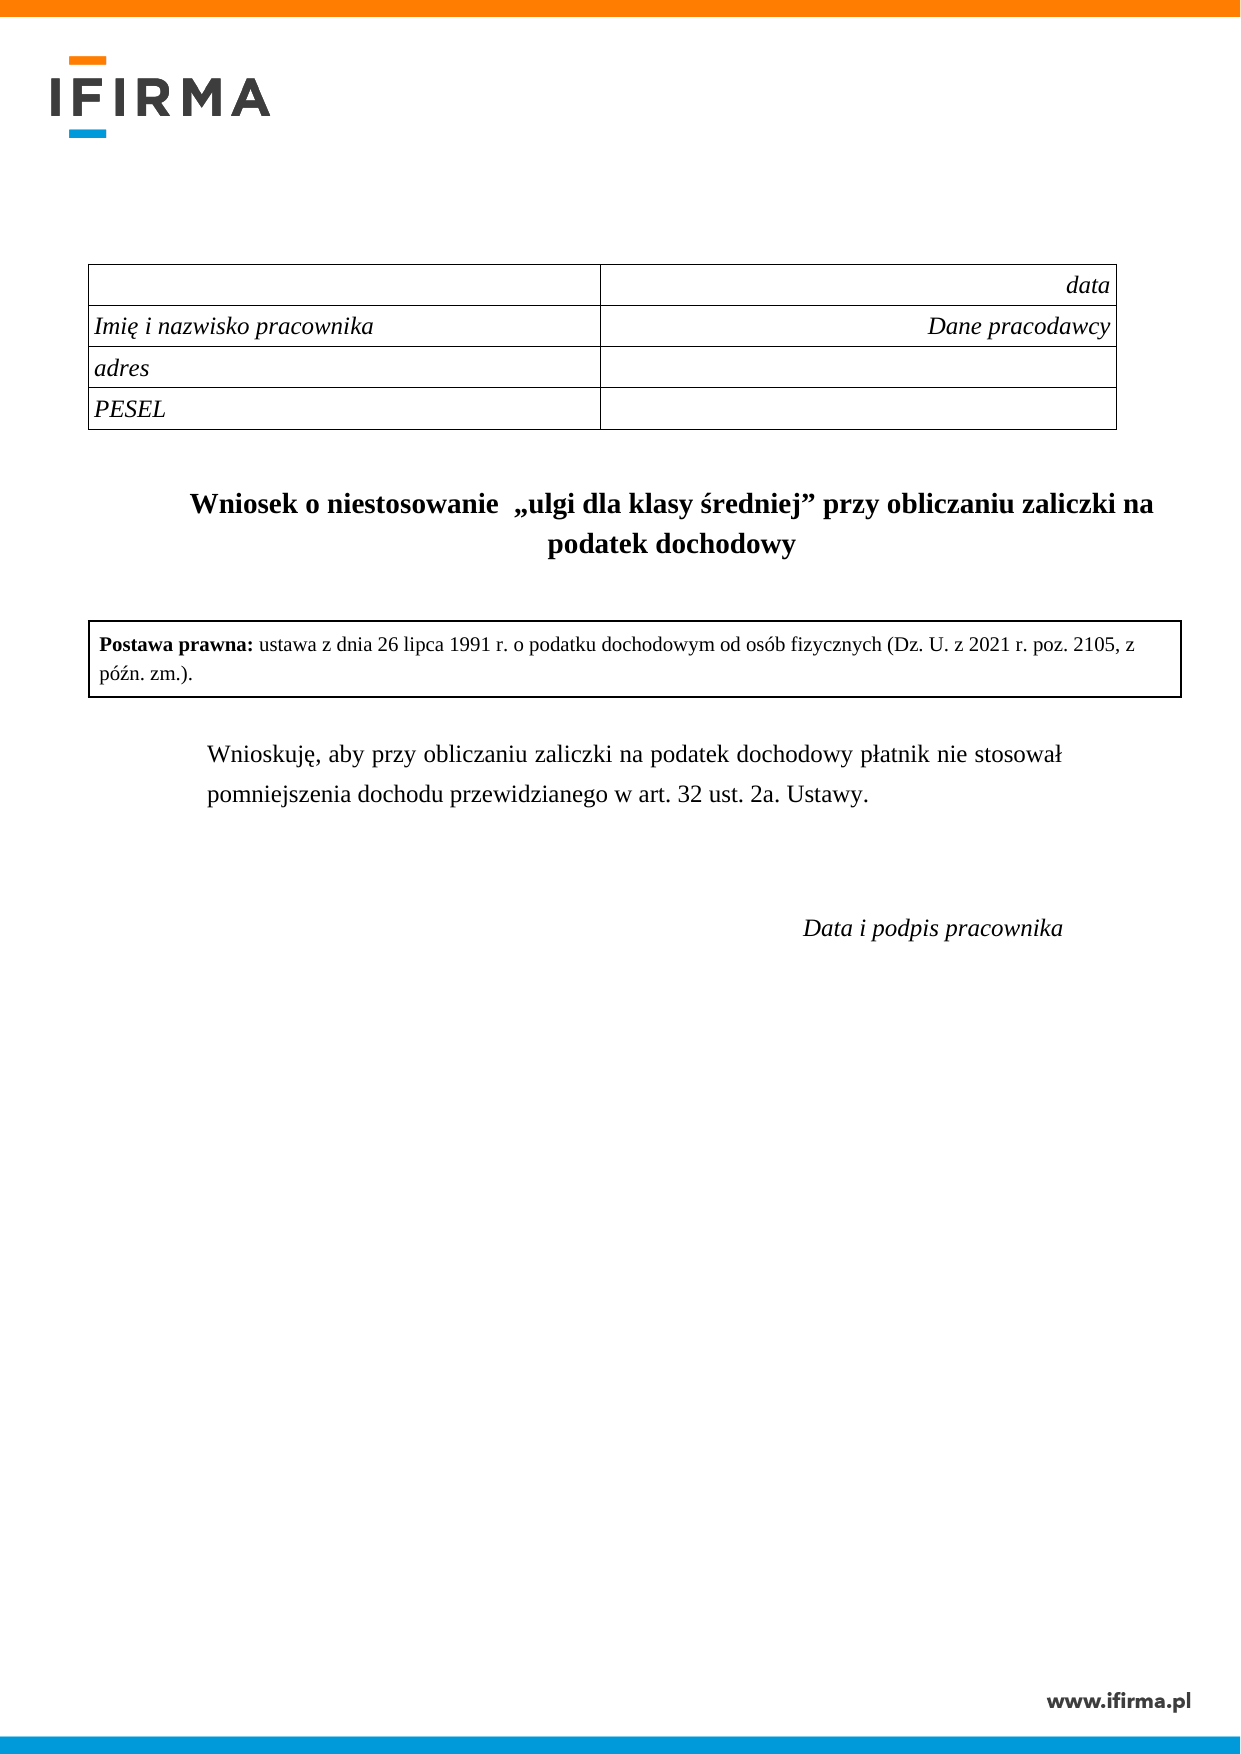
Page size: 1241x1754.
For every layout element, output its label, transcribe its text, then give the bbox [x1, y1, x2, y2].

picture [0, 1665, 1241, 1736]
table_cell [601, 347, 1116, 387]
table_cell adres [89, 347, 600, 387]
picture [0, 0, 1241, 177]
text Data i podpis pracownika [207, 913, 1063, 942]
table_header [89, 265, 600, 305]
text Wnioskuję, aby przy obliczaniu zaliczki na podatek dochodowy płatnik nie stosował pomniejszenia dochodu przewidzianego w art. 32 ust. 2a. Ustawy. [207, 739, 1063, 807]
table_cell Imię i nazwisko pracownika [89, 306, 600, 346]
table_header data [601, 265, 1116, 305]
subtitle Wniosek o niestosowanie „ulgi dla klasy średniej” przy obliczaniu zaliczki na podatek dochodowy [133, 486, 1181, 559]
table_cell [601, 388, 1116, 428]
table_cell PESEL [89, 388, 600, 428]
table_header Postawa prawna: ustawa z dnia 26 lipca 1991 r. o podatku dochodowym od osób fizycznych (Dz. U. z 2021 r. poz. 2105, z późn. zm.). [90, 622, 1180, 696]
table_cell Dane pracodawcy [601, 306, 1116, 346]
